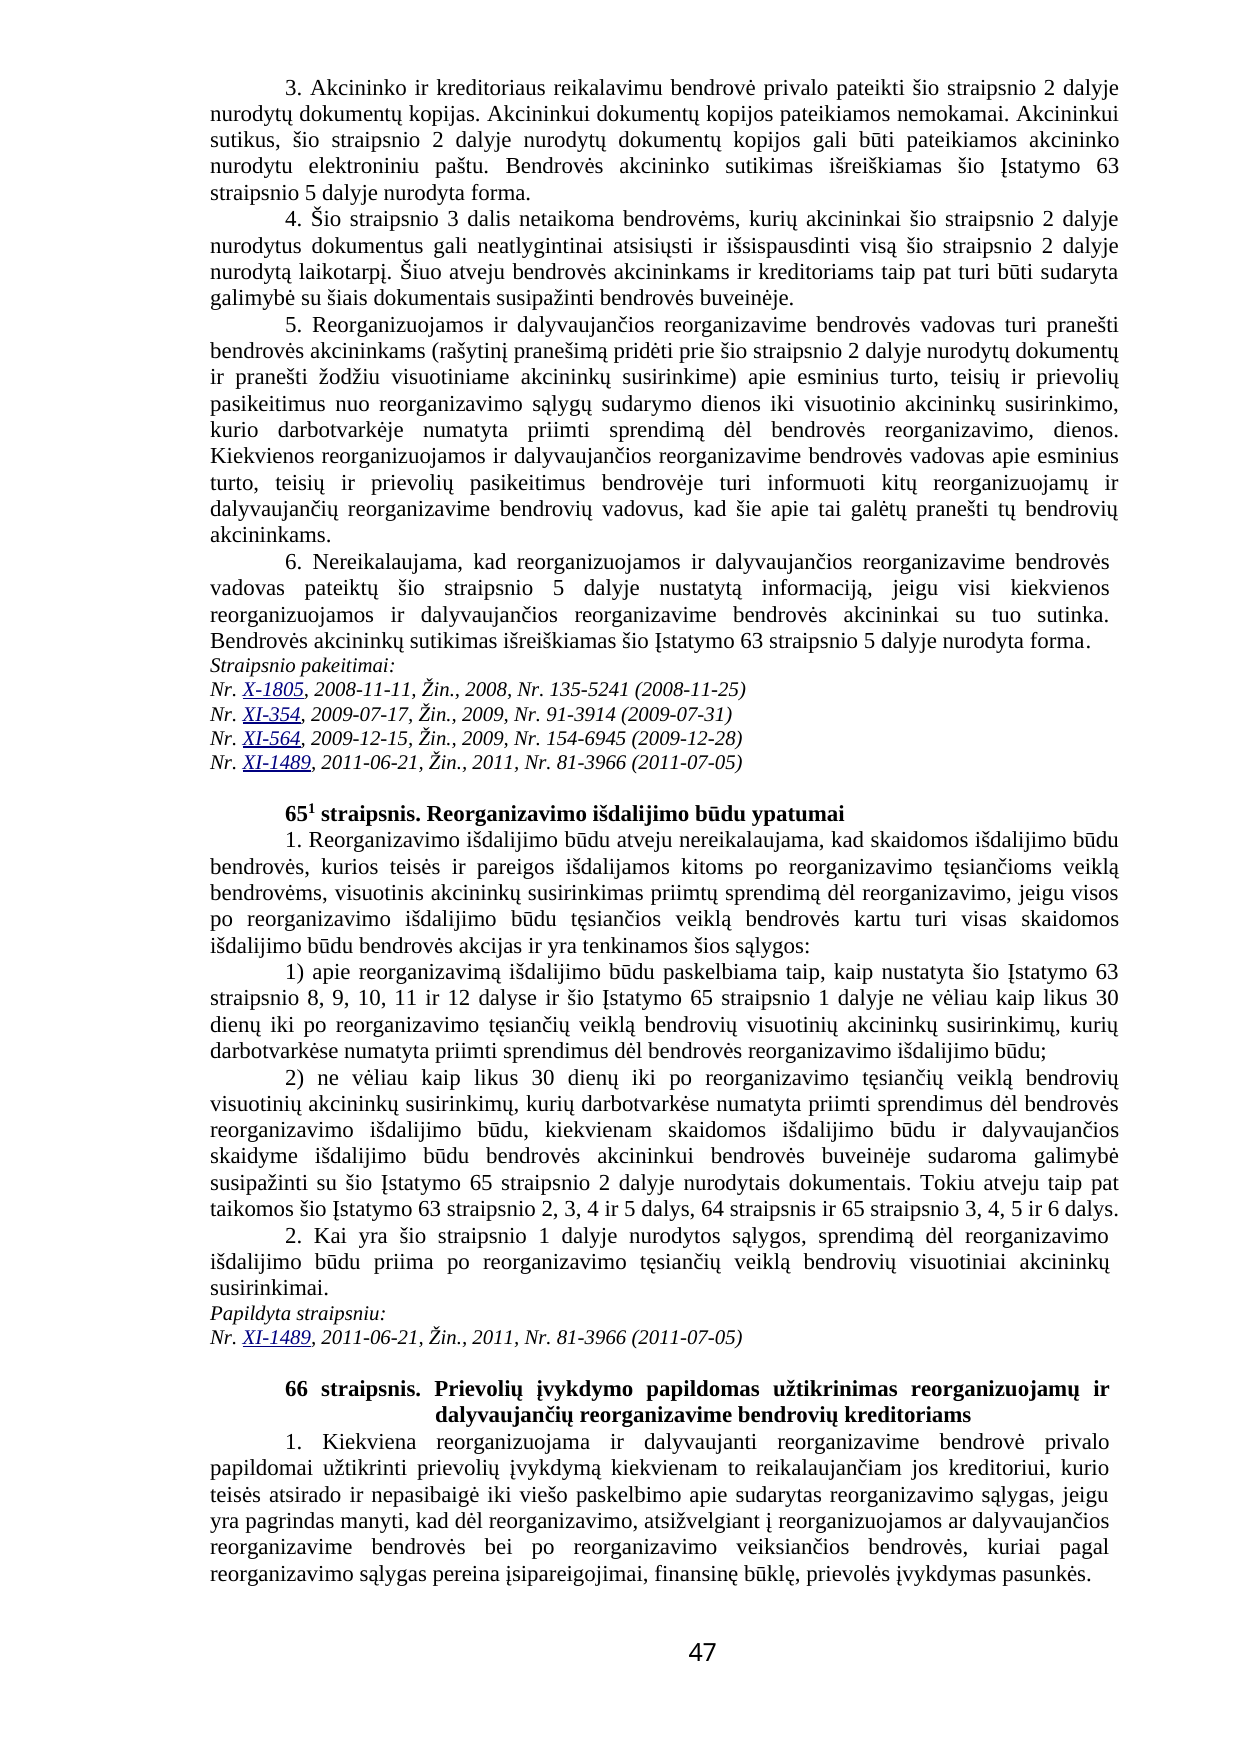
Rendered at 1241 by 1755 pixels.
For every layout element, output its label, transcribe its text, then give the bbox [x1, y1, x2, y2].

text 1) apie reorganizavimą išdalijimo būdu paskelbiama taip, kaip nustatyta šio Įstatymo 63 straipsnio 8, 9, 10, 11 ir 12 dalyse ir šio Įstatymo 65 straipsnio 1 dalyje ne vėliau kaip likus 30 dienų iki po reorganizavimo tęsiančių veiklą bendrovių visuotinių akcininkų susirinkimų, kurių darbotvarkėse numatyta priimti sprendimus dėl bendrovės reorganizavimo išdalijimo būdu; [210, 958, 1120, 1063]
text Nr. XI-1489, 2011-06-21, Žin., 2011, Nr. 81-3966 (2011-07-05) [210, 1325, 1120, 1349]
text 66 straipsnis. Prievolių įvykdymo papildomas užtikrinimas reorganizuojamų ir dalyvaujančių reorganizavime bendrovių kreditoriams [285, 1375, 1111, 1428]
text Nr. XI-1489, 2011-06-21, Žin., 2011, Nr. 81-3966 (2011-07-05) [210, 749, 1120, 774]
text 5. Reorganizuojamos ir dalyvaujančios reorganizavime bendrovės vadovas turi pranešti bendrovės akcininkams (rašytinį pranešimą pridėti prie šio straipsnio 2 dalyje nurodytų dokumentų ir pranešti žodžiu visuotiniame akcininkų susirinkime) apie esminius turto, teisių ir prievolių pasikeitimus nuo reorganizavimo sąlygų sudarymo dienos iki visuotinio akcininkų susirinkimo, kurio darbotvarkėje numatyta priimti sprendimą dėl bendrovės reorganizavimo, dienos. Kiekvienos reorganizuojamos ir dalyvaujančios reorganizavime bendrovės vadovas apie esminius turto, teisių ir prievolių pasikeitimus bendrovėje turi informuoti kitų reorganizuojamų ir dalyvaujančių reorganizavime bendrovių vadovus, kad šie apie tai galėtų pranešti tų bendrovių akcininkams. [210, 311, 1120, 548]
text Nr. XI-564, 2009-12-15, Žin., 2009, Nr. 154-6945 (2009-12-28) [210, 726, 1120, 749]
text 2) ne vėliau kaip likus 30 dienų iki po reorganizavimo tęsiančių veiklą bendrovių visuotinių akcininkų susirinkimų, kurių darbotvarkėse numatyta priimti sprendimus dėl bendrovės reorganizavimo išdalijimo būdu, kiekvienam skaidomos išdalijimo būdu ir dalyvaujančios skaidyme išdalijimo būdu bendrovės akcininkui bendrovės buveinėje sudaroma galimybė susipažinti su šio Įstatymo 65 straipsnio 2 dalyje nurodytais dokumentais. Tokiu atveju taip pat taikomos šio Įstatymo 63 straipsnio 2, 3, 4 ir 5 dalys, 64 straipsnis ir 65 straipsnio 3, 4, 5 ir 6 dalys. [210, 1063, 1120, 1222]
text 1. Kiekviena reorganizuojama ir dalyvaujanti reorganizavime bendrovė privalo papildomai užtikrinti prievolių įvykdymą kiekvienam to reikalaujančiam jos kreditoriui, kurio teisės atsirado ir nepasibaigė iki viešo paskelbimo apie sudarytas reorganizavimo sąlygas, jeigu yra pagrindas manyti, kad dėl reorganizavimo, atsižvelgiant į reorganizuojamos ar dalyvaujančios reorganizavime bendrovės bei po reorganizavimo veiksiančios bendrovės, kuriai pagal reorganizavimo sąlygas pereina įsipareigojimai, finansinę būklę, prievolės įvykdymas pasunkės. [210, 1428, 1111, 1586]
text Straipsnio pakeitimai: [210, 653, 1111, 677]
text 1. Reorganizavimo išdalijimo būdu atveju nereikalaujama, kad skaidomos išdalijimo būdu bendrovės, kurios teisės ir pareigos išdalijamos kitoms po reorganizavimo tęsiančioms veiklą bendrovėms, visuotinis akcininkų susirinkimas priimtų sprendimą dėl reorganizavimo, jeigu visos po reorganizavimo išdalijimo būdu tęsiančios veiklą bendrovės kartu turi visas skaidomos išdalijimo būdu bendrovės akcijas ir yra tenkinamos šios sąlygos: [210, 826, 1120, 958]
text Nr. X-1805, 2008-11-11, Žin., 2008, Nr. 135-5241 (2008-11-25) [210, 677, 1120, 701]
text 6. Nereikalaujama, kad reorganizuojamos ir dalyvaujančios reorganizavime bendrovės vadovas pateiktų šio straipsnio 5 dalyje nustatytą informaciją, jeigu visi kiekvienos reorganizuojamos ir dalyvaujančios reorganizavime bendrovės akcininkai su tuo sutinka. Bendrovės akcininkų sutikimas išreiškiamas šio Įstatymo 63 straipsnio 5 dalyje nurodyta forma. [210, 548, 1111, 653]
text 4. Šio straipsnio 3 dalis netaikoma bendrovėms, kurių akcininkai šio straipsnio 2 dalyje nurodytus dokumentus gali neatlygintinai atsisiųsti ir išsispausdinti visą šio straipsnio 2 dalyje nurodytą laikotarpį. Šiuo atveju bendrovės akcininkams ir kreditoriams taip pat turi būti sudaryta galimybė su šiais dokumentais susipažinti bendrovės buveinėje. [210, 205, 1120, 311]
text 651 straipsnis. Reorganizavimo išdalijimo būdu ypatumai [210, 800, 1120, 826]
text 2. Kai yra šio straipsnio 1 dalyje nurodytos sąlygos, sprendimą dėl reorganizavimo išdalijimo būdu priima po reorganizavimo tęsiančių veiklą bendrovių visuotiniai akcininkų susirinkimai. [210, 1222, 1111, 1301]
text Nr. XI-354, 2009-07-17, Žin., 2009, Nr. 91-3914 (2009-07-31) [210, 701, 1120, 726]
text Papildyta straipsniu: [210, 1301, 1120, 1325]
text 3. Akcininko ir kreditoriaus reikalavimu bendrovė privalo pateikti šio straipsnio 2 dalyje nurodytų dokumentų kopijas. Akcininkui dokumentų kopijos pateikiamos nemokamai. Akcininkui sutikus, šio straipsnio 2 dalyje nurodytų dokumentų kopijos gali būti pateikiamos akcininko nurodytu elektroniniu paštu. Bendrovės akcininko sutikimas išreiškiamas šio Įstatymo 63 straipsnio 5 dalyje nurodyta forma. [210, 73, 1120, 205]
